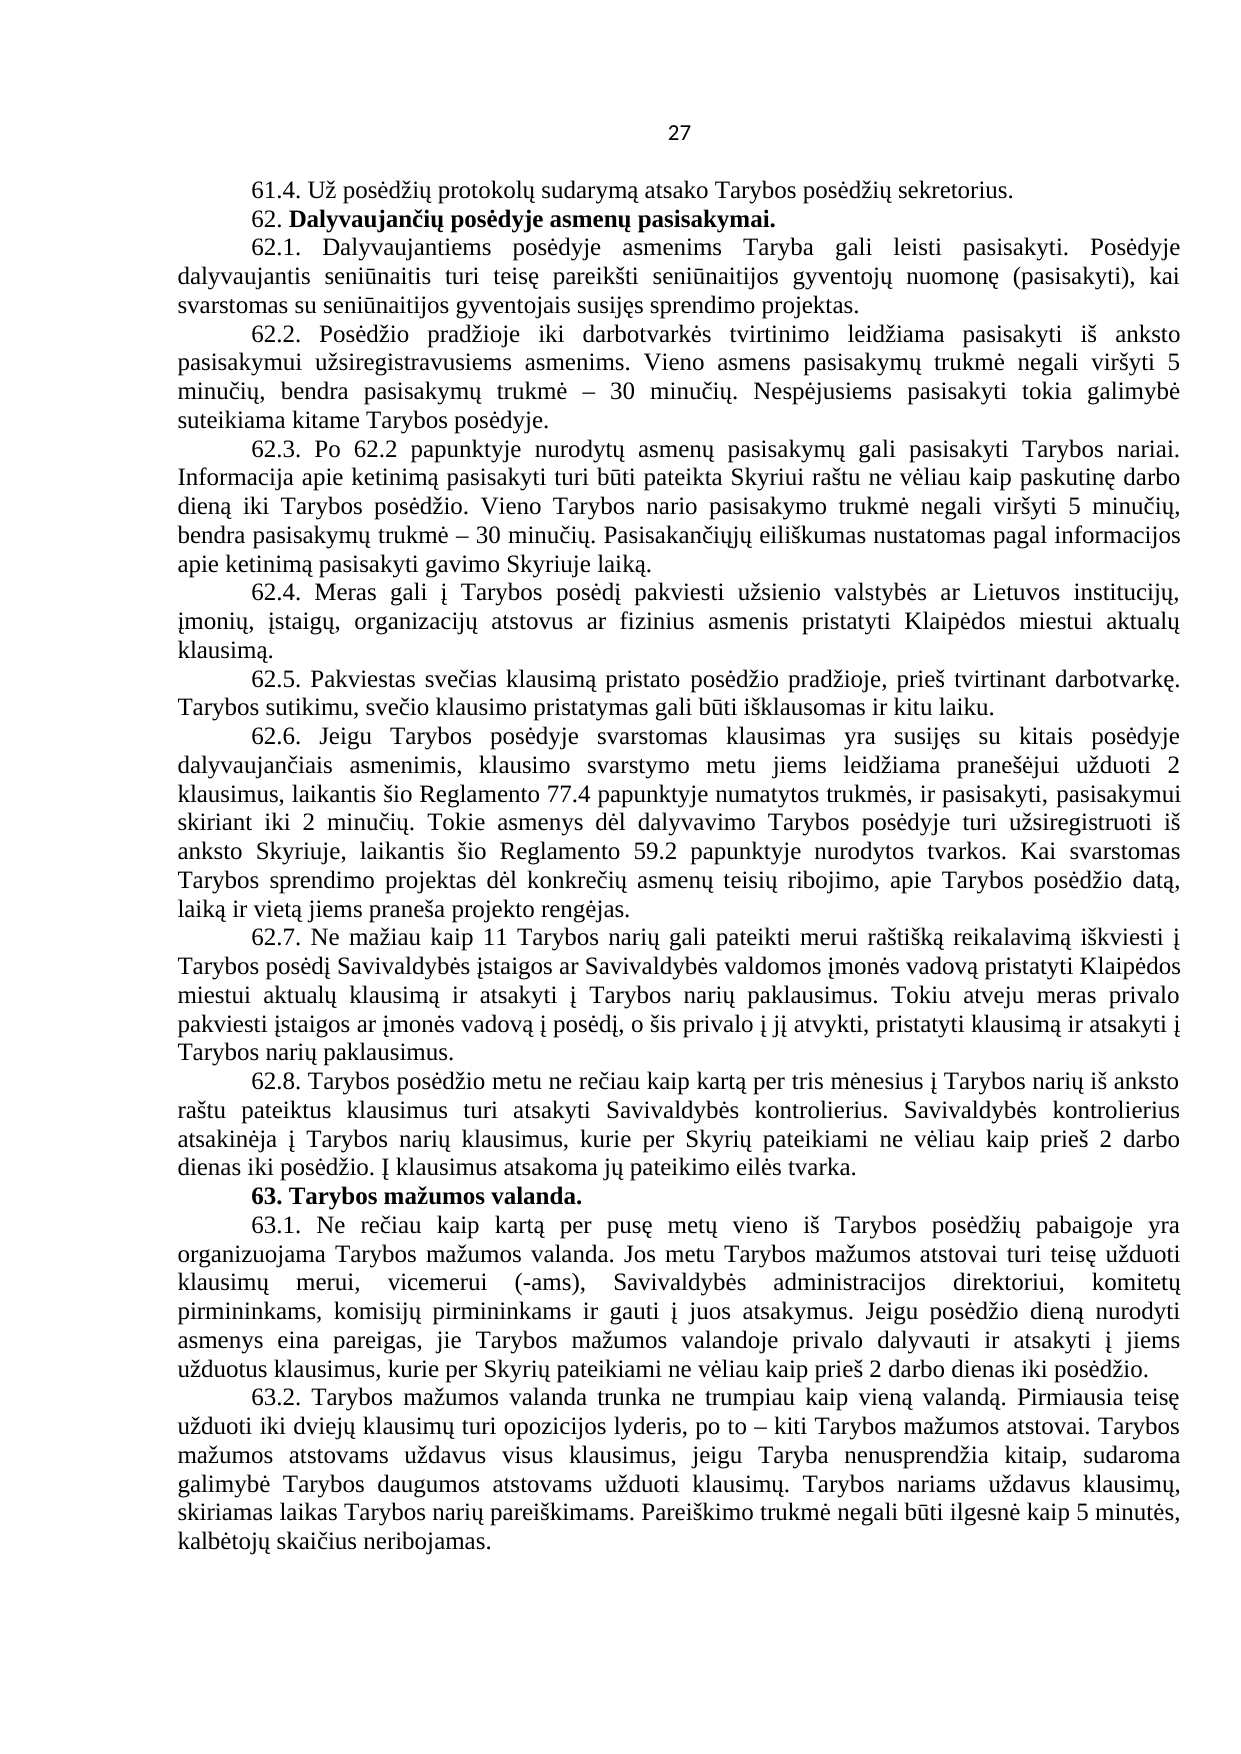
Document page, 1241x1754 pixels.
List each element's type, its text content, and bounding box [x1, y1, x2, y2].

text 63. Tarybos mažumos valanda. [177, 1181, 1181, 1210]
text 62. Dalyvaujančių posėdyje asmenų pasisakymai. [177, 204, 1181, 232]
text 63.2. Tarybos mažumos valanda trunka ne trumpiau kaip vieną valandą. Pirmiausia teisę užduoti iki dviejų klausimų turi opozicijos lyderis, po to – kiti Tarybos mažumos atstovai. Tarybos mažumos atstovams uždavus visus klausimus, jeigu Taryba nenusprendžia kitaip, sudaroma galimybė Tarybos daugumos atstovams užduoti klausimų. Tarybos nariams uždavus klausimų, skiriamas laikas Tarybos narių pareiškimams. Pareiškimo trukmė negali būti ilgesnė kaip 5 minutės, kalbėtojų skaičius neribojamas. [177, 1382, 1181, 1555]
text 62.4. Meras gali į Tarybos posėdį pakviesti užsienio valstybės ar Lietuvos institucijų, įmonių, įstaigų, organizacijų atstovus ar fizinius asmenis pristatyti Klaipėdos miestui aktualų klausimą. [177, 577, 1181, 664]
text 63.1. Ne rečiau kaip kartą per pusę metų vieno iš Tarybos posėdžių pabaigoje yra organizuojama Tarybos mažumos valanda. Jos metu Tarybos mažumos atstovai turi teisę užduoti klausimų merui, vicemerui (-ams), Savivaldybės administracijos direktoriui, komitetų pirmininkams, komisijų pirmininkams ir gauti į juos atsakymus. Jeigu posėdžio dieną nurodyti asmenys eina pareigas, jie Tarybos mažumos valandoje privalo dalyvauti ir atsakyti į jiems užduotus klausimus, kurie per Skyrių pateikiami ne vėliau kaip prieš 2 darbo dienas iki posėdžio. [177, 1210, 1181, 1382]
text 62.1. Dalyvaujantiems posėdyje asmenims Taryba gali leisti pasisakyti. Posėdyje dalyvaujantis seniūnaitis turi teisę pareikšti seniūnaitijos gyventojų nuomonę (pasisakyti), kai svarstomas su seniūnaitijos gyventojais susijęs sprendimo projektas. [177, 232, 1181, 319]
text 62.3. Po 62.2 papunktyje nurodytų asmenų pasisakymų gali pasisakyti Tarybos nariai. Informacija apie ketinimą pasisakyti turi būti pateikta Skyriui raštu ne vėliau kaip paskutinę darbo dieną iki Tarybos posėdžio. Vieno Tarybos nario pasisakymo trukmė negali viršyti 5 minučių, bendra pasisakymų trukmė – 30 minučių. Pasisakančiųjų eiliškumas nustatomas pagal informacijos apie ketinimą pasisakyti gavimo Skyriuje laiką. [177, 434, 1181, 577]
text 62.7. Ne mažiau kaip 11 Tarybos narių gali pateikti merui raštišką reikalavimą iškviesti į Tarybos posėdį Savivaldybės įstaigos ar Savivaldybės valdomos įmonės vadovą pristatyti Klaipėdos miestui aktualų klausimą ir atsakyti į Tarybos narių paklausimus. Tokiu atveju meras privalo pakviesti įstaigos ar įmonės vadovą į posėdį, o šis privalo į jį atvykti, pristatyti klausimą ir atsakyti į Tarybos narių paklausimus. [177, 922, 1181, 1066]
text 62.6. Jeigu Tarybos posėdyje svarstomas klausimas yra susijęs su kitais posėdyje dalyvaujančiais asmenimis, klausimo svarstymo metu jiems leidžiama pranešėjui užduoti 2 klausimus, laikantis šio Reglamento 77.4 papunktyje numatytos trukmės, ir pasisakyti, pasisakymui skiriant iki 2 minučių. Tokie asmenys dėl dalyvavimo Tarybos posėdyje turi užsiregistruoti iš anksto Skyriuje, laikantis šio Reglamento 59.2 papunktyje nurodytos tvarkos. Kai svarstomas Tarybos sprendimo projektas dėl konkrečių asmenų teisių ribojimo, apie Tarybos posėdžio datą, laiką ir vietą jiems praneša projekto rengėjas. [177, 721, 1181, 922]
text 62.8. Tarybos posėdžio metu ne rečiau kaip kartą per tris mėnesius į Tarybos narių iš anksto raštu pateiktus klausimus turi atsakyti Savivaldybės kontrolierius. Savivaldybės kontrolierius atsakinėja į Tarybos narių klausimus, kurie per Skyrių pateikiami ne vėliau kaip prieš 2 darbo dienas iki posėdžio. Į klausimus atsakoma jų pateikimo eilės tvarka. [177, 1066, 1181, 1181]
text 62.2. Posėdžio pradžioje iki darbotvarkės tvirtinimo leidžiama pasisakyti iš anksto pasisakymui užsiregistravusiems asmenims. Vieno asmens pasisakymų trukmė negali viršyti 5 minučių, bendra pasisakymų trukmė – 30 minučių. Nespėjusiems pasisakyti tokia galimybė suteikiama kitame Tarybos posėdyje. [177, 319, 1181, 434]
text 62.5. Pakviestas svečias klausimą pristato posėdžio pradžioje, prieš tvirtinant darbotvarkę. Tarybos sutikimu, svečio klausimo pristatymas gali būti išklausomas ir kitu laiku. [177, 664, 1181, 721]
text 61.4. Už posėdžių protokolų sudarymą atsako Tarybos posėdžių sekretorius. [177, 175, 1181, 204]
